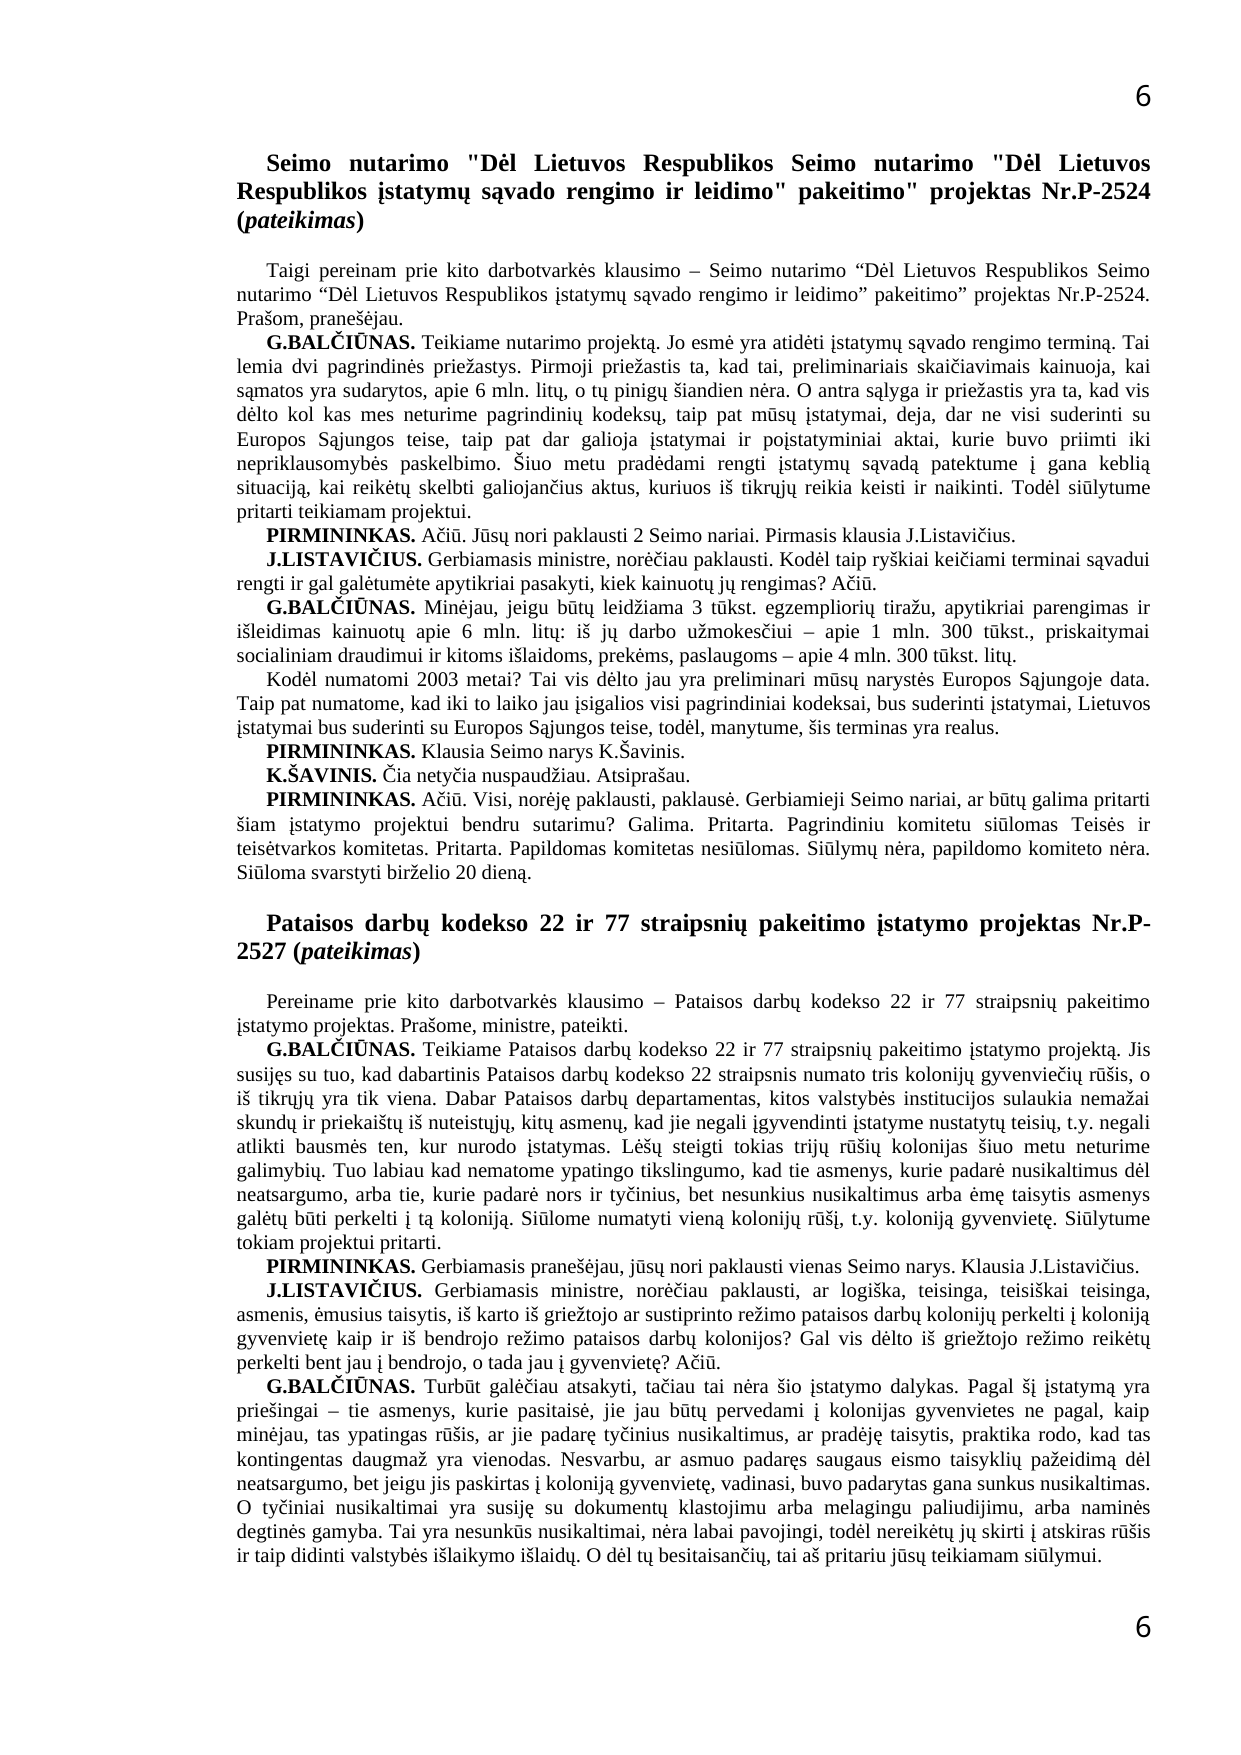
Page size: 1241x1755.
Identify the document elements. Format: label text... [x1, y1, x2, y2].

text J.LISTAVIČIUS. Gerbiamasis ministre, norėčiau paklausti. Kodėl taip ryškiai keičiami terminai sąvadui rengti ir gal galėtumėte apytikriai pasakyti, kiek kainuotų jų rengimas? Ačiū. [236, 547, 1152, 595]
text Seimo nutarimo "Dėl Lietuvos Respublikos Seimo nutarimo "Dėl Lietuvos Respublikos įstatymų sąvado rengimo ir leidimo" pakeitimo" projektas Nr.P-2524 (pateikimas) [236, 148, 1152, 234]
text PIRMININKAS. Ačiū. Visi, norėję paklausti, paklausė. Gerbiamieji Seimo nariai, ar būtų galima pritarti šiam įstatymo projektui bendru sutarimu? Galima. Pritarta. Pagrindiniu komitetu siūlomas Teisės ir teisėtvarkos komitetas. Pritarta. Papildomas komitetas nesiūlomas. Siūlymų nėra, papildomo komiteto nėra. Siūloma svarstyti birželio 20 dieną. [236, 787, 1152, 884]
text K.ŠAVINIS. Čia netyčia nuspaudžiau. Atsiprašau. [236, 763, 1152, 787]
text G.BALČIŪNAS. Turbūt galėčiau atsakyti, tačiau tai nėra šio įstatymo dalykas. Pagal šį įstatymą yra priešingai – tie asmenys, kurie pasitaisė, jie jau būtų pervedami į kolonijas gyvenvietes ne pagal, kaip minėjau, tas ypatingas rūšis, ar jie padarę tyčinius nusikaltimus, ar pradėję taisytis, praktika rodo, kad tas kontingentas daugmaž yra vienodas. Nesvarbu, ar asmuo padaręs saugaus eismo taisyklių pažeidimą dėl neatsargumo, bet jeigu jis paskirtas į koloniją gyvenvietę, vadinasi, buvo padarytas gana sunkus nusikaltimas. O tyčiniai nusikaltimai yra susiję su dokumentų klastojimu arba melagingu paliudijimu, arba naminės degtinės gamyba. Tai yra nesunkūs nusikaltimai, nėra labai pavojingi, todėl nereikėtų jų skirti į atskiras rūšis ir taip didinti valstybės išlaikymo išlaidų. O dėl tų besitaisančių, tai aš pritariu jūsų teikiamam siūlymui. [236, 1374, 1152, 1567]
text Taigi pereinam prie kito darbotvarkės klausimo – Seimo nutarimo “Dėl Lietuvos Respublikos Seimo nutarimo “Dėl Lietuvos Respublikos įstatymų sąvado rengimo ir leidimo” pakeitimo” projektas Nr.P-2524. Prašom, pranešėjau. [236, 258, 1152, 330]
text G.BALČIŪNAS. Minėjau, jeigu būtų leidžiama 3 tūkst. egzempliorių tiražu, apytikriai parengimas ir išleidimas kainuotų apie 6 mln. litų: iš jų darbo užmokesčiui – apie 1 mln. 300 tūkst., priskaitymai socialiniam draudimui ir kitoms išlaidoms, prekėms, paslaugoms – apie 4 mln. 300 tūkst. litų. [236, 595, 1152, 667]
text Kodėl numatomi 2003 metai? Tai vis dėlto jau yra preliminari mūsų narystės Europos Sąjungoje data. Taip pat numatome, kad iki to laiko jau įsigalios visi pagrindiniai kodeksai, bus suderinti įstatymai, Lietuvos įstatymai bus suderinti su Europos Sąjungos teise, todėl, manytume, šis terminas yra realus. [236, 667, 1152, 739]
text PIRMININKAS. Klausia Seimo narys K.Šavinis. [236, 739, 1152, 763]
text Pereiname prie kito darbotvarkės klausimo – Pataisos darbų kodekso 22 ir 77 straipsnių pakeitimo įstatymo projektas. Prašome, ministre, pateikti. [236, 989, 1152, 1037]
text Pataisos darbų kodekso 22 ir 77 straipsnių pakeitimo įstatymo projektas Nr.P-2527 (pateikimas) [236, 908, 1152, 965]
text G.BALČIŪNAS. Teikiame nutarimo projektą. Jo esmė yra atidėti įstatymų sąvado rengimo terminą. Tai lemia dvi pagrindinės priežastys. Pirmoji priežastis ta, kad tai, preliminariais skaičiavimais kainuoja, kai sąmatos yra sudarytos, apie 6 mln. litų, o tų pinigų šiandien nėra. O antra sąlyga ir priežastis yra ta, kad vis dėlto kol kas mes neturime pagrindinių kodeksų, taip pat mūsų įstatymai, deja, dar ne visi suderinti su Europos Sąjungos teise, taip pat dar galioja įstatymai ir poįstatyminiai aktai, kurie buvo priimti iki nepriklausomybės paskelbimo. Šiuo metu pradėdami rengti įstatymų sąvadą patektume į gana keblią situaciją, kai reikėtų skelbti galiojančius aktus, kuriuos iš tikrųjų reikia keisti ir naikinti. Todėl siūlytume pritarti teikiamam projektui. [236, 330, 1152, 523]
text J.LISTAVIČIUS. Gerbiamasis ministre, norėčiau paklausti, ar logiška, teisinga, teisiškai teisinga, asmenis, ėmusius taisytis, iš karto iš griežtojo ar sustiprinto režimo pataisos darbų kolonijų perkelti į koloniją gyvenvietę kaip ir iš bendrojo režimo pataisos darbų kolonijos? Gal vis dėlto iš griežtojo režimo reikėtų perkelti bent jau į bendrojo, o tada jau į gyvenvietę? Ačiū. [236, 1278, 1152, 1374]
text G.BALČIŪNAS. Teikiame Pataisos darbų kodekso 22 ir 77 straipsnių pakeitimo įstatymo projektą. Jis susijęs su tuo, kad dabartinis Pataisos darbų kodekso 22 straipsnis numato tris kolonijų gyvenviečių rūšis, o iš tikrųjų yra tik viena. Dabar Pataisos darbų departamentas, kitos valstybės institucijos sulaukia nemažai skundų ir priekaištų iš nuteistųjų, kitų asmenų, kad jie negali įgyvendinti įstatyme nustatytų teisių, t.y. negali atlikti bausmės ten, kur nurodo įstatymas. Lėšų steigti tokias trijų rūšių kolonijas šiuo metu neturime galimybių. Tuo labiau kad nematome ypatingo tikslingumo, kad tie asmenys, kurie padarė nusikaltimus dėl neatsargumo, arba tie, kurie padarė nors ir tyčinius, bet nesunkius nusikaltimus arba ėmę taisytis asmenys galėtų būti perkelti į tą koloniją. Siūlome numatyti vieną kolonijų rūšį, t.y. koloniją gyvenvietę. Siūlytume tokiam projektui pritarti. [236, 1037, 1152, 1254]
text PIRMININKAS. Gerbiamasis pranešėjau, jūsų nori paklausti vienas Seimo narys. Klausia J.Listavičius. [236, 1254, 1152, 1278]
text PIRMININKAS. Ačiū. Jūsų nori paklausti 2 Seimo nariai. Pirmasis klausia J.Listavičius. [236, 523, 1152, 547]
